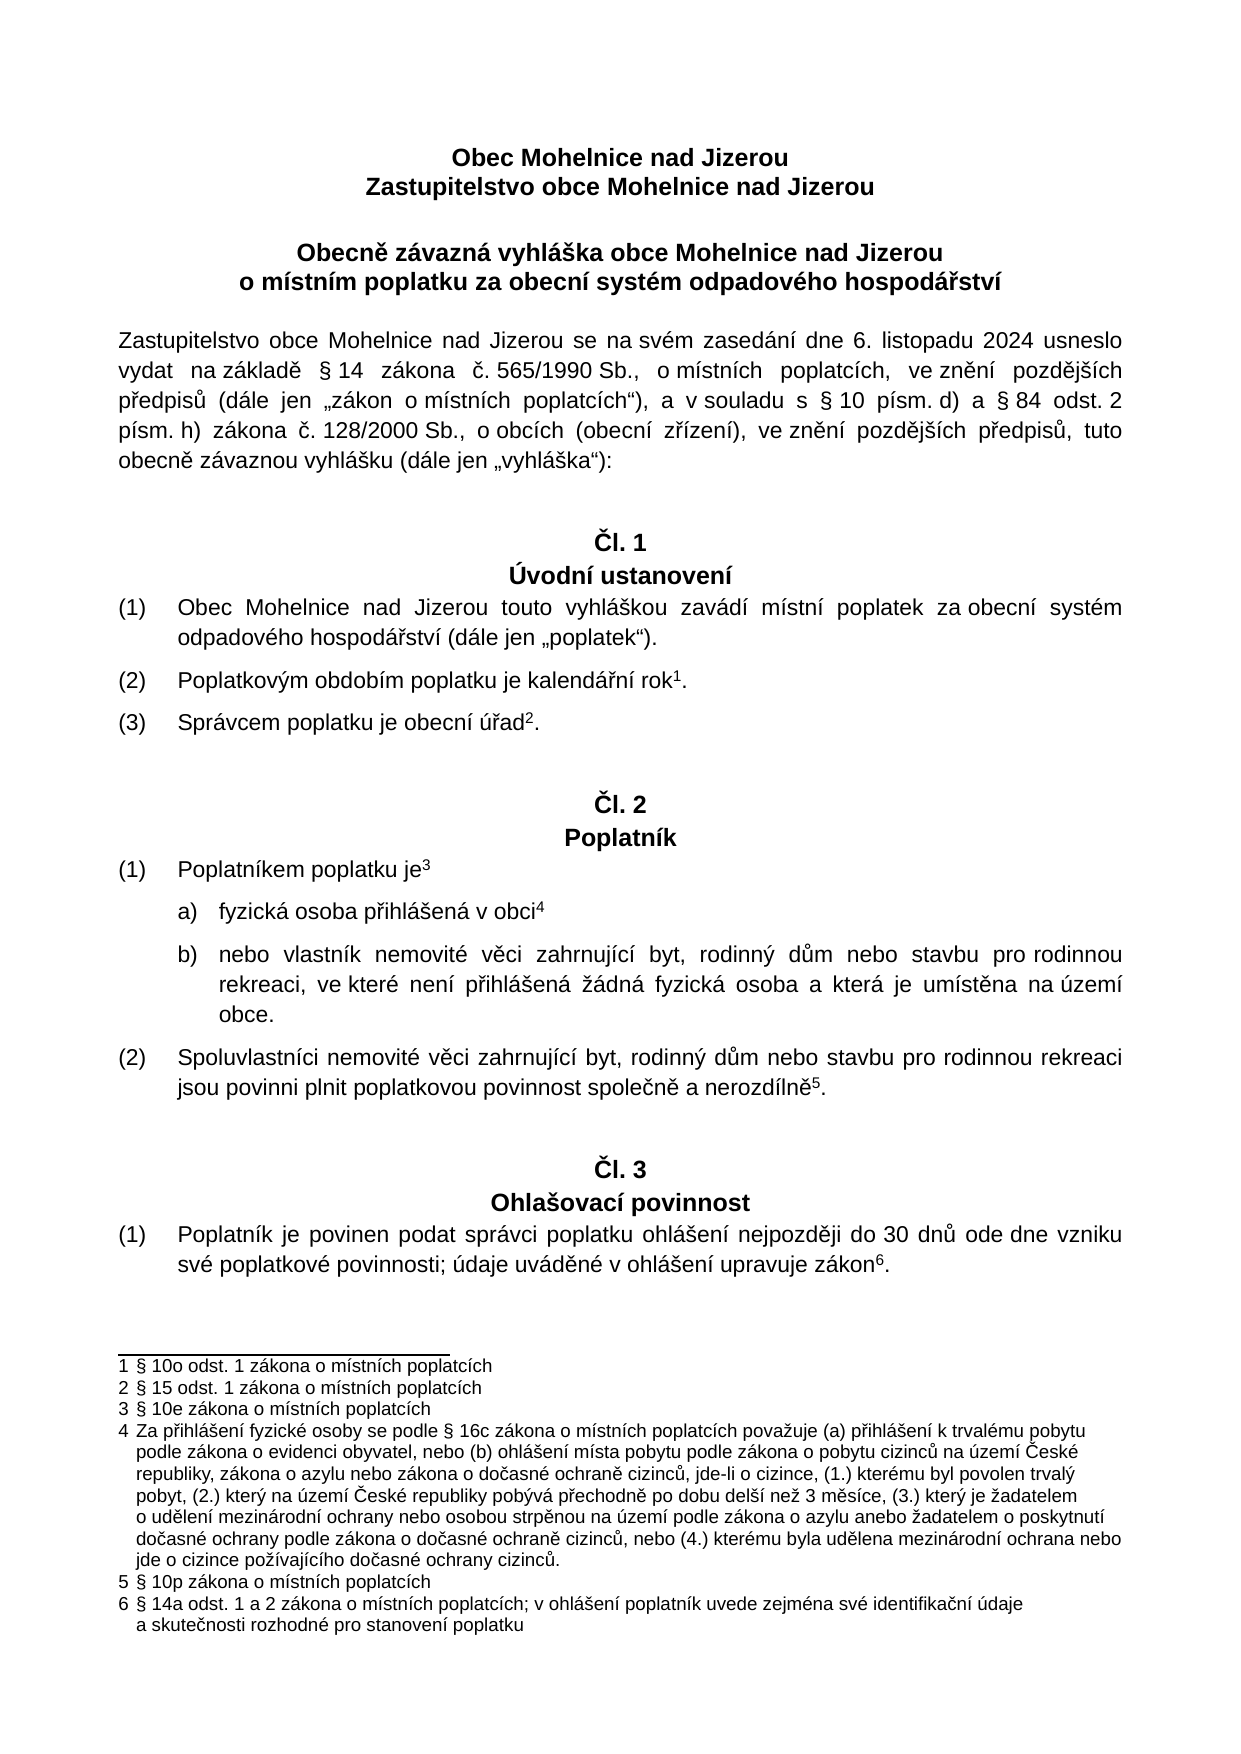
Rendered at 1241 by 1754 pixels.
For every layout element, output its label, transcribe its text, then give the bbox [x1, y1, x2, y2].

list § 15 odst. 1 zákona o místních poplatcích [118, 1377, 1122, 1398]
list Poplatník je povinen podat správci poplatku ohlášení nejpozději do 30 dnů ode dne vzniku své poplatkové povinnosti; údaje uváděné v ohlášení upravuje zákon. [118, 1221, 1122, 1277]
list § 10o odst. 1 zákona o místních poplatcích [118, 1355, 1122, 1377]
list Spoluvlastníci nemovité věci zahrnující byt, rodinný dům nebo stavbu pro rodinnou rekreaci jsou povinni plnit poplatkovou povinnost společně a nerozdílně. [118, 1044, 1122, 1101]
text Obec Mohelnice nad Jizerou Zastupitelstvo obce Mohelnice nad Jizerou [118, 143, 1122, 201]
subtitle Čl. 1 Úvodní ustanovení [118, 528, 1122, 589]
text Zastupitelstvo obce Mohelnice nad Jizerou se na svém zasedání dne 6. listopadu 2024 usneslo vydat na základě § 14 zákona č. 565/1990 Sb., o místních poplatcích, ve znění pozdějších předpisů (dále jen „zákon o místních poplatcích“), a v souladu s § 10 písm. d) a § 84 odst. 2 písm. h) zákona č. 128/2000 Sb., o obcích (obecní zřízení), ve znění pozdějších předpisů, tuto obecně závaznou vyhlášku (dále jen „vyhláška“): [118, 327, 1122, 474]
subtitle Obecně závazná vyhláška obce Mohelnice nad Jizerou o místním poplatku za obecní systém odpadového hospodářství [118, 238, 1122, 295]
list § 10p zákona o místních poplatcích [118, 1571, 1122, 1592]
list Poplatkovým obdobím poplatku je kalendářní rok. [118, 667, 1122, 693]
list Správcem poplatku je obecní úřad. [118, 709, 1122, 736]
subtitle Čl. 3 Ohlašovací povinnost [118, 1154, 1122, 1216]
list Obec Mohelnice nad Jizerou touto vyhláškou zavádí místní poplatek za obecní systém odpadového hospodářství (dále jen „poplatek“). [118, 594, 1122, 650]
list Za přihlášení fyzické osoby se podle § 16c zákona o místních poplatcích považuje (a) přihlášení k trvalému pobytu podle zákona o evidenci obyvatel, nebo (b) ohlášení místa pobytu podle zákona o pobytu cizinců na území České republiky, zákona o azylu nebo zákona o dočasné ochraně cizinců, jde-li o cizince, (1.) kterému byl povolen trvalý pobyt, (2.) který na území České republiky pobývá přechodně po dobu delší než 3 měsíce, (3.) který je žadatelem o udělení mezinárodní ochrany nebo osobou strpěnou na území podle zákona o azylu anebo žadatelem o poskytnutí dočasné ochrany podle zákona o dočasné ochraně cizinců, nebo (4.) kterému byla udělena mezinárodní ochrana nebo jde o cizince požívajícího dočasné ochrany cizinců. [118, 1420, 1122, 1571]
list fyzická osoba přihlášená v obci [177, 898, 1122, 925]
list Poplatníkem poplatku je [118, 856, 1122, 882]
list § 10e zákona o místních poplatcích [118, 1398, 1122, 1420]
list nebo vlastník nemovité věci zahrnující byt, rodinný dům nebo stavbu pro rodinnou rekreaci, ve které není přihlášená žádná fyzická osoba a která je umístěna na území obce. [177, 941, 1122, 1028]
list § 14a odst. 1 a 2 zákona o místních poplatcích; v ohlášení poplatník uvede zejména své identifikační údaje a skutečnosti rozhodné pro stanovení poplatku [118, 1592, 1122, 1635]
subtitle Čl. 2 Poplatník [118, 789, 1122, 851]
